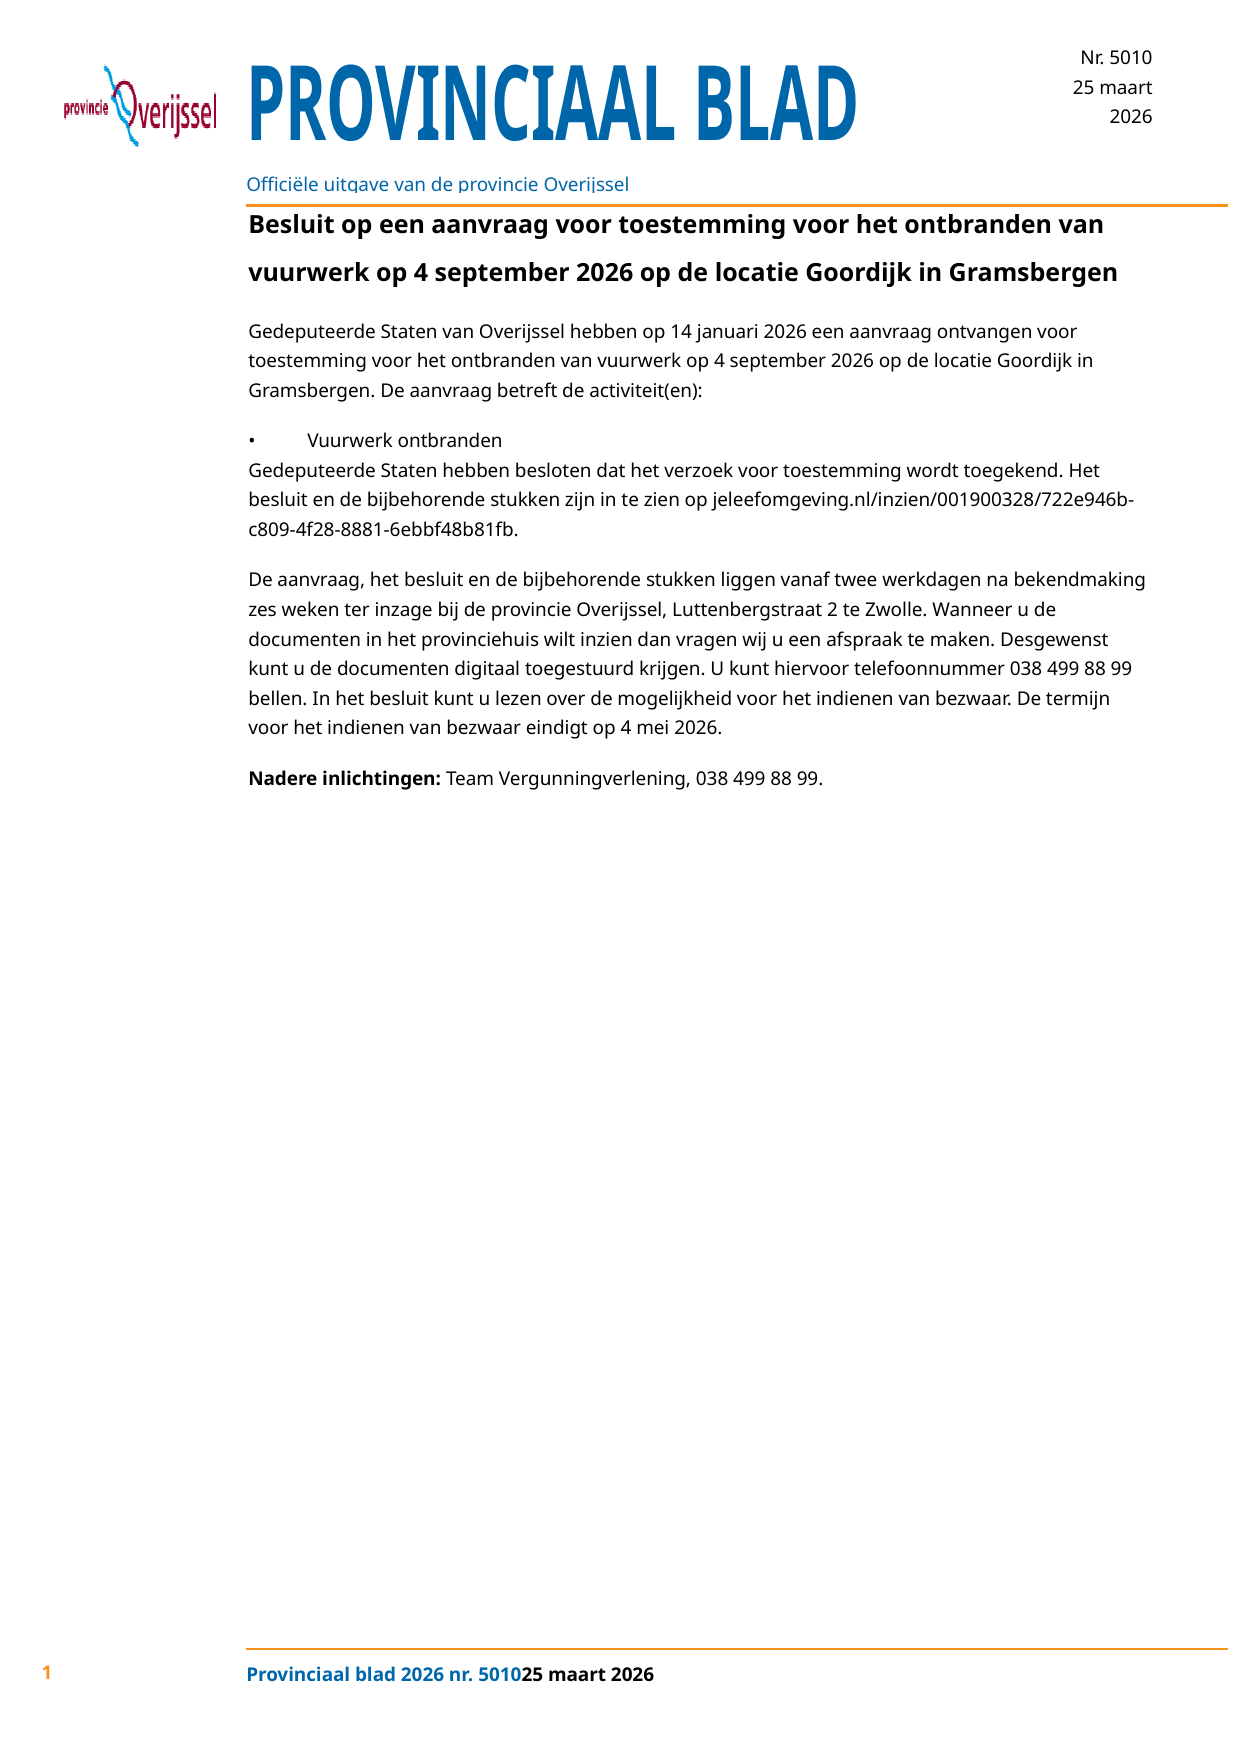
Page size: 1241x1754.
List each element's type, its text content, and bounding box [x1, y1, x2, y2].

text Besluit op een aanvraag voor toestemming voor het ontbranden van vuurwerk op 4 september 2026 op de locatie Goordijk in Gramsbergen [248, 207, 1152, 288]
text Nadere inlichtingen: Team Vergunningverlening, 038 499 88 99. [248, 765, 1152, 791]
list Vuurwerk ontbranden [248, 427, 1152, 453]
text Gedeputeerde Staten hebben besloten dat het verzoek voor toestemming wordt toegekend. Het besluit en de bijbehorende stukken zijn in te zien op jeleefomgeving.nl/inzien/001900328/722e946b-c809-4f28-8881-6ebbf48b81fb. [248, 457, 1152, 542]
text De aanvraag, het besluit en de bijbehorende stukken liggen vanaf twee werkdagen na bekendmaking zes weken ter inzage bij de provincie Overijssel, Luttenbergstraat 2 te Zwolle. Wanneer u de documenten in het provinciehuis wilt inzien dan vragen wij u een afspraak te maken. Desgewenst kunt u de documenten digitaal toegestuurd krijgen. U kunt hiervoor telefoonnummer 038 499 88 99 bellen. In het besluit kunt u lezen over de mogelijkheid voor het indienen van bezwaar. De termijn voor het indienen van bezwaar eindigt op 4 mei 2026. [248, 567, 1152, 740]
picture [41, 47, 231, 172]
text Gedeputeerde Staten van Overijssel hebben op 14 januari 2026 een aanvraag ontvangen voor toestemming voor het ontbranden van vuurwerk op 4 september 2026 op de locatie Goordijk in Gramsbergen. De aanvraag betreft de activiteit(en): [248, 318, 1152, 403]
